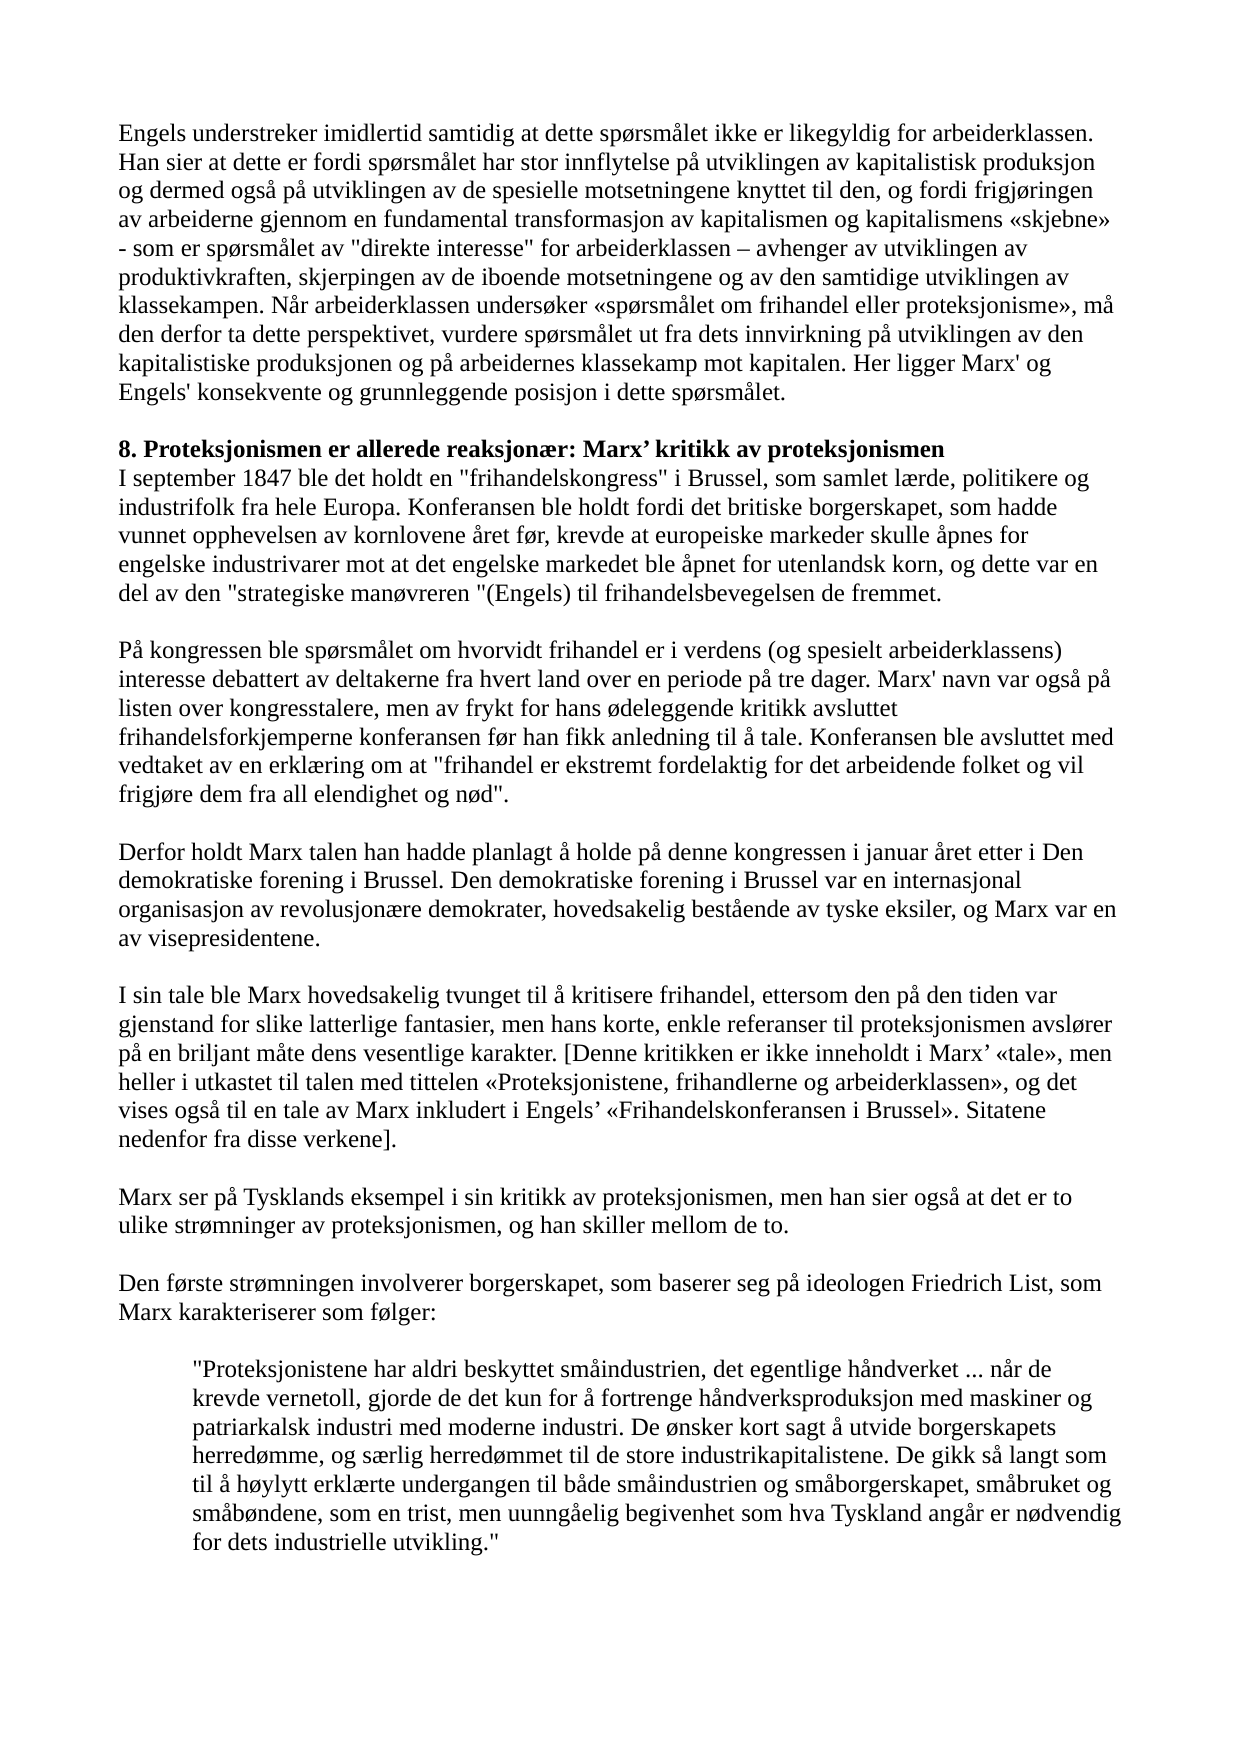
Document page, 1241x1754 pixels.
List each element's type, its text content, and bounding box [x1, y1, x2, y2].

text Den første strømningen involverer borgerskapet, som baserer seg på ideologen Friedrich List, som Marx karakteriserer som følger: [118, 1268, 1122, 1326]
text I sin tale ble Marx hovedsakelig tvunget til å kritisere frihandel, ettersom den på den tiden var gjenstand for slike latterlige fantasier, men hans korte, enkle referanser til proteksjonismen avslører på en briljant måte dens vesentlige karakter. [Denne kritikken er ikke inneholdt i Marx’ «tale», men heller i utkastet til talen med tittelen «Proteksjonistene, frihandlerne og arbeiderklassen», og det vises også til en tale av Marx inkludert i Engels’ «Frihandelskonferansen i Brussel». Sitatene nedenfor fra disse verkene]. [118, 981, 1122, 1153]
text I september 1847 ble det holdt en "frihandelskongress" i Brussel, som samlet lærde, politikere og industrifolk fra hele Europa. Konferansen ble holdt fordi det britiske borgerskapet, som hadde vunnet opphevelsen av kornlovene året før, krevde at europeiske markeder skulle åpnes for engelske industrivarer mot at det engelske markedet ble åpnet for utenlandsk korn, og dette var en del av den "strategiske manøvreren "(Engels) til frihandelsbevegelsen de fremmet. [118, 463, 1122, 607]
text Derfor holdt Marx talen han hadde planlagt å holde på denne kongressen i januar året etter i Den demokratiske forening i Brussel. Den demokratiske forening i Brussel var en internasjonal organisasjon av revolusjonære demokrater, hovedsakelig bestående av tyske eksiler, og Marx var en av visepresidentene. [118, 837, 1122, 952]
text Marx ser på Tysklands eksempel i sin kritikk av proteksjonismen, men han sier også at det er to ulike strømninger av proteksjonismen, og han skiller mellom de to. [118, 1182, 1122, 1239]
text På kongressen ble spørsmålet om hvorvidt frihandel er i verdens (og spesielt arbeiderklassens) interesse debattert av deltakerne fra hvert land over en periode på tre dager. Marx' navn var også på listen over kongresstalere, men av frykt for hans ødeleggende kritikk avsluttet frihandelsforkjemperne konferansen før han fikk anledning til å tale. Konferansen ble avsluttet med vedtaket av en erklæring om at "frihandel er ekstremt fordelaktig for det arbeidende folket og vil frigjøre dem fra all elendighet og nød". [118, 636, 1122, 808]
text 8. Proteksjonismen er allerede reaksjonær: Marx’ kritikk av proteksjonismen [118, 434, 1122, 463]
text "Proteksjonistene har aldri beskyttet småindustrien, det egentlige håndverket ... når de krevde vernetoll, gjorde de det kun for å fortrenge håndverksproduksjon med maskiner og patriarkalsk industri med moderne industri. De ønsker kort sagt å utvide borgerskapets herredømme, og særlig herredømmet til de store industrikapitalistene. De gikk så langt som til å høylytt erklærte undergangen til både småindustrien og småborgerskapet, småbruket og småbøndene, som en trist, men uunngåelig begivenhet som hva Tyskland angår er nødvendig for dets industrielle utvikling." [192, 1354, 1122, 1556]
text Engels understreker imidlertid samtidig at dette spørsmålet ikke er likegyldig for arbeiderklassen. Han sier at dette er fordi spørsmålet har stor innflytelse på utviklingen av kapitalistisk produksjon og dermed også på utviklingen av de spesielle motsetningene knyttet til den, og fordi frigjøringen av arbeiderne gjennom en fundamental transformasjon av kapitalismen og kapitalismens «skjebne» - som er spørsmålet av "direkte interesse" for arbeiderklassen – avhenger av utviklingen av produktivkraften, skjerpingen av de iboende motsetningene og av den samtidige utviklingen av klassekampen. Når arbeiderklassen undersøker «spørsmålet om frihandel eller proteksjonisme», må den derfor ta dette perspektivet, vurdere spørsmålet ut fra dets innvirkning på utviklingen av den kapitalistiske produksjonen og på arbeidernes klassekamp mot kapitalen. Her ligger Marx' og Engels' konsekvente og grunnleggende posisjon i dette spørsmålet. [118, 118, 1122, 406]
